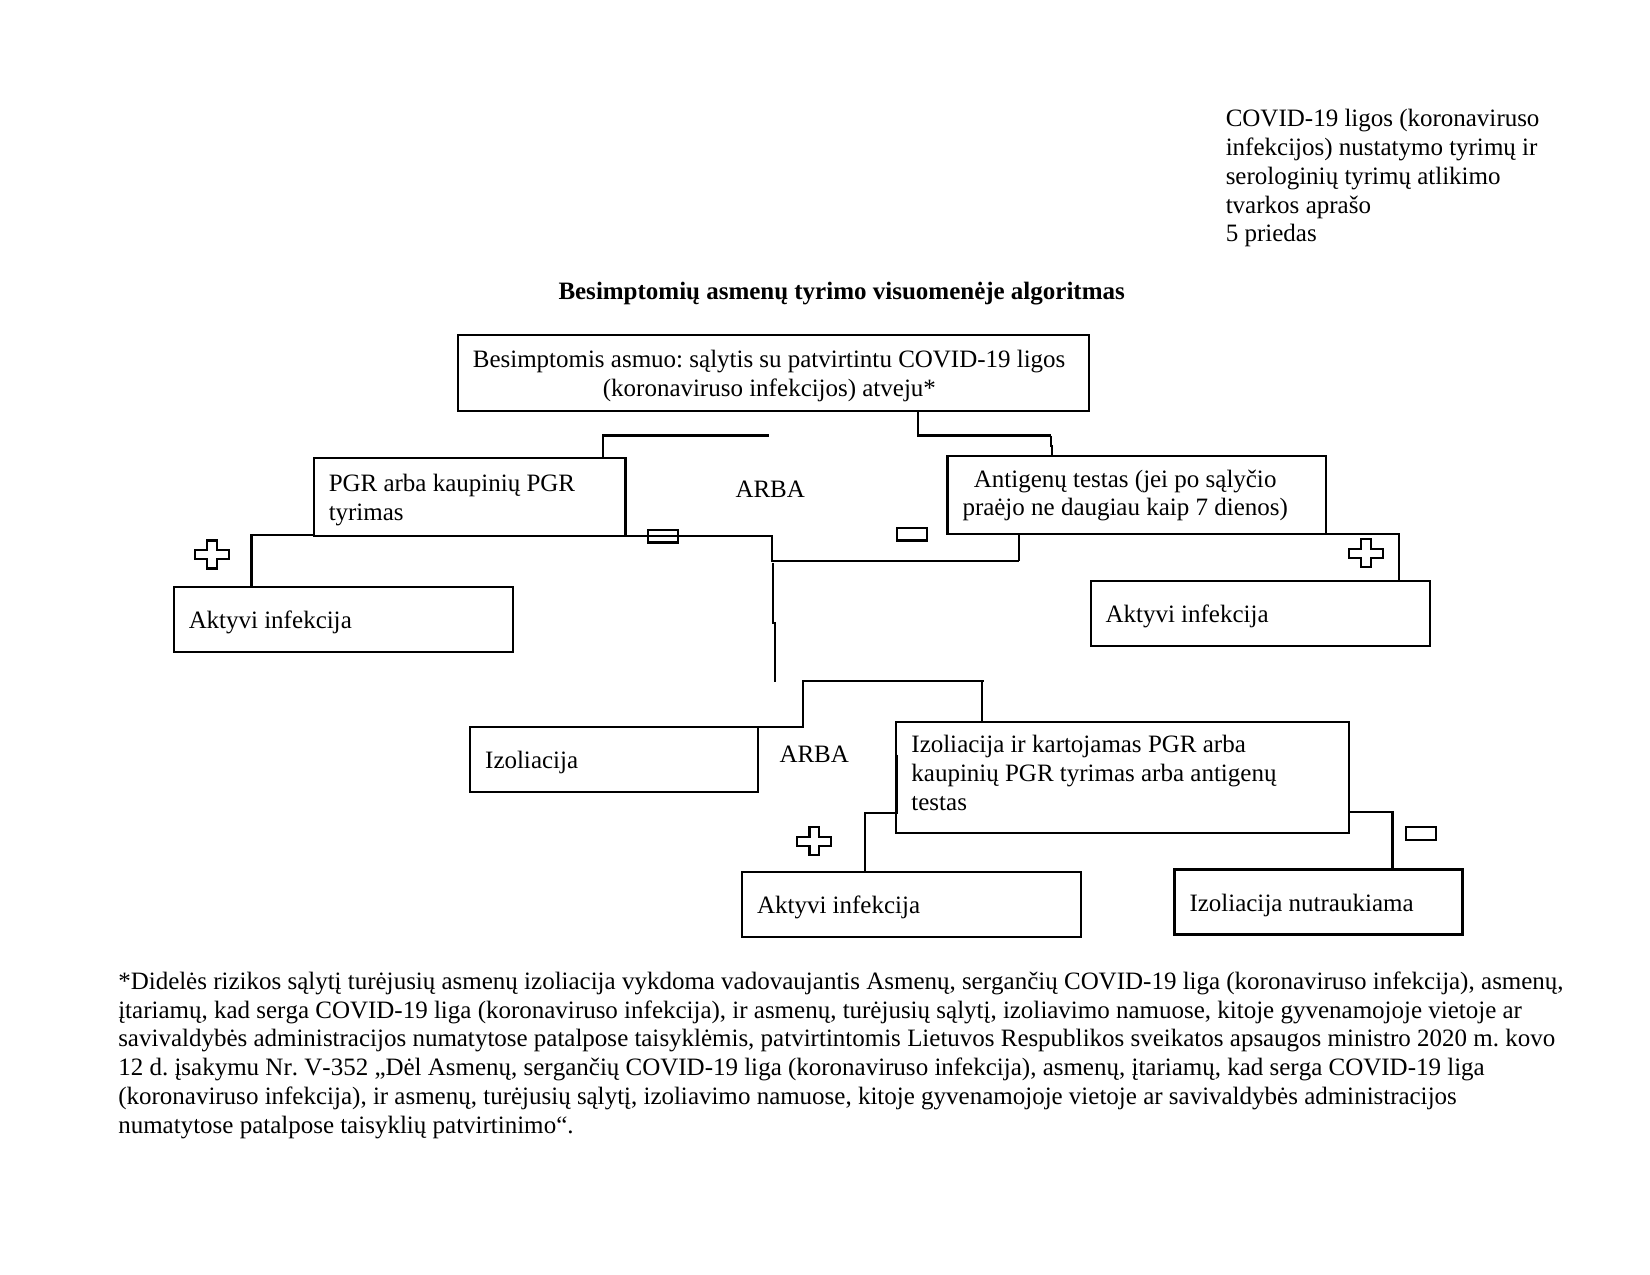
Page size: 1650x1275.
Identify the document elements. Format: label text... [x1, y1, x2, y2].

text Besimptomių asmenų tyrimo visuomenėje algoritmas [118, 276, 1565, 305]
text *Didelės rizikos sąlytį turėjusių asmenų izoliacija vykdoma vadovaujantis Asmenų, sergančių COVID-19 liga (koronaviruso infekcija), asmenų, įtariamų, kad serga COVID-19 liga (koronaviruso infekcija), ir asmenų, turėjusių sąlytį, izoliavimo namuose, kitoje gyvenamojoje vietoje ar savivaldybės administracijos numatytose patalpose taisyklėmis, patvirtintomis Lietuvos Respublikos sveikatos apsaugos ministro 2020 m. kovo 12 d. įsakymu Nr. V-352 „Dėl Asmenų, sergančių COVID-19 liga (koronaviruso infekcija), asmenų, įtariamų, kad serga COVID-19 liga (koronaviruso infekcija), ir asmenų, turėjusių sąlytį, izoliavimo namuose, kitoje gyvenamojoje vietoje ar savivaldybės administracijos numatytose patalpose taisyklių patvirtinimo“. [118, 966, 1565, 1138]
text infekcijos) nustatymo tyrimų ir [1226, 132, 1565, 161]
text serologinių tyrimų atlikimo [1226, 161, 1565, 190]
text 5 priedas [1226, 218, 1565, 247]
text COVID-19 ligos (koronaviruso [1226, 103, 1565, 132]
text tvarkos aprašo [1226, 190, 1565, 218]
